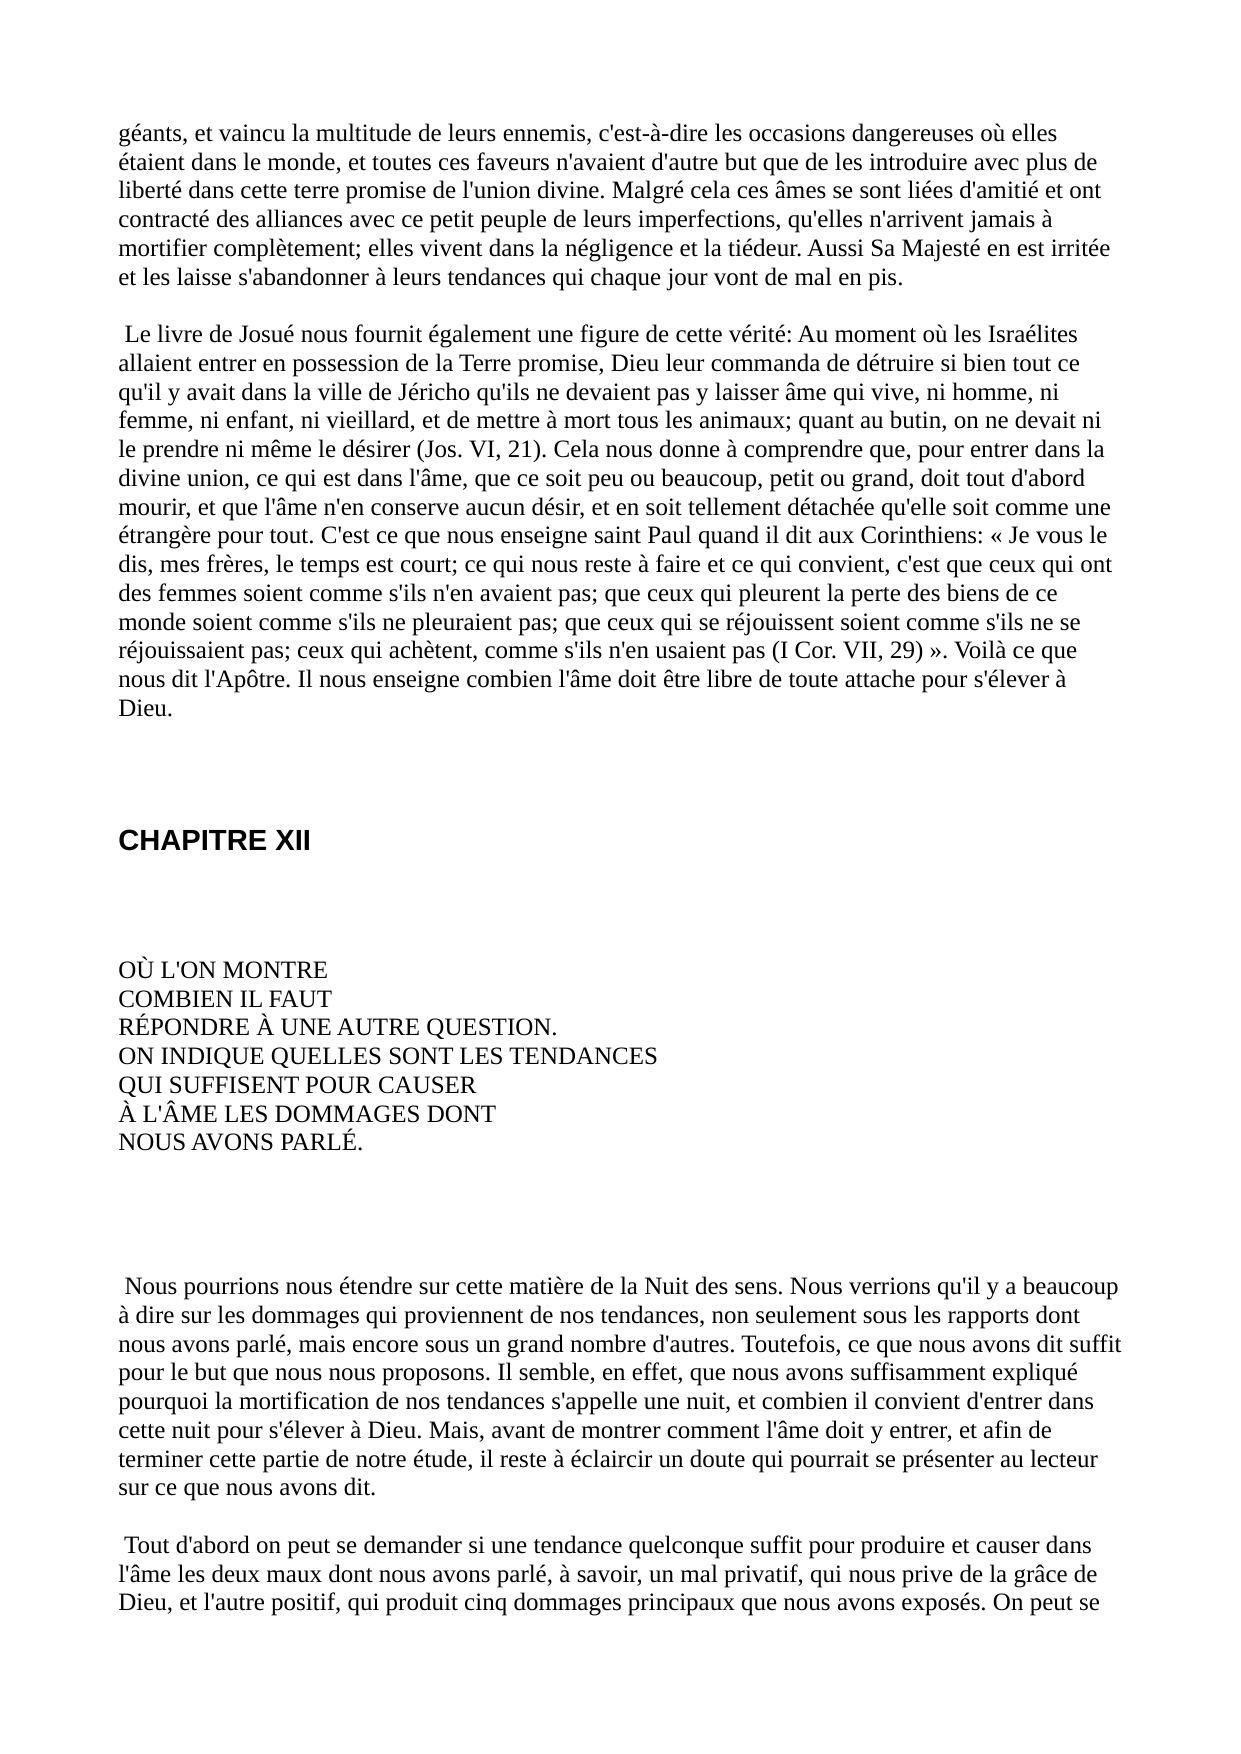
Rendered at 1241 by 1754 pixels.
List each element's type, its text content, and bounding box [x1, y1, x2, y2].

text NOUS AVONS PARLÉ. [118, 1127, 1122, 1156]
subtitle CHAPITRE XII [118, 823, 1122, 856]
text géants, et vaincu la multitude de leurs ennemis, c'est-à-dire les occasions dangereuses où elles étaient dans le monde, et toutes ces faveurs n'avaient d'autre but que de les introduire avec plus de liberté dans cette terre promise de l'union divine. Malgré cela ces âmes se sont liées d'amitié et ont contracté des alliances avec ce petit peuple de leurs imperfections, qu'elles n'arrivent jamais à mortifier complètement; elles vivent dans la négligence et la tiédeur. Aussi Sa Majesté en est irritée et les laisse s'abandonner à leurs tendances qui chaque jour vont de mal en pis. [118, 118, 1122, 291]
text QUI SUFFISENT POUR CAUSER [118, 1070, 1122, 1099]
text OÙ L'ON MONTRE [118, 955, 1122, 984]
text ON INDIQUE QUELLES SONT LES TENDANCES [118, 1041, 1122, 1070]
text Le livre de Josué nous fournit également une figure de cette vérité: Au moment où les Israélites allaient entrer en possession de la Terre promise, Dieu leur commanda de détruire si bien tout ce qu'il y avait dans la ville de Jéricho qu'ils ne devaient pas y laisser âme qui vive, ni homme, ni femme, ni enfant, ni vieillard, et de mettre à mort tous les animaux; quant au butin, on ne devait ni le prendre ni même le désirer (Jos. VI, 21). Cela nous donne à comprendre que, pour entrer dans la divine union, ce qui est dans l'âme, que ce soit peu ou beaucoup, petit ou grand, doit tout d'abord mourir, et que l'âme n'en conserve aucun désir, et en soit tellement détachée qu'elle soit comme une étrangère pour tout. C'est ce que nous enseigne saint Paul quand il dit aux Corinthiens: « Je vous le dis, mes frères, le temps est court; ce qui nous reste à faire et ce qui convient, c'est que ceux qui ont des femmes soient comme s'ils n'en avaient pas; que ceux qui pleurent la perte des biens de ce monde soient comme s'ils ne pleuraient pas; que ceux qui se réjouissent soient comme s'ils ne se réjouissaient pas; ceux qui achètent, comme s'ils n'en usaient pas (I Cor. VII, 29) ». Voilà ce que nous dit l'Apôtre. Il nous enseigne combien l'âme doit être libre de toute attache pour s'élever à Dieu. [118, 319, 1122, 722]
text RÉPONDRE À UNE AUTRE QUESTION. [118, 1012, 1122, 1041]
text Tout d'abord on peut se demander si une tendance quelconque suffit pour produire et causer dans l'âme les deux maux dont nous avons parlé, à savoir, un mal privatif, qui nous prive de la grâce de Dieu, et l'autre positif, qui produit cinq dommages principaux que nous avons exposés. On peut se [118, 1530, 1122, 1616]
text Nous pourrions nous étendre sur cette matière de la Nuit des sens. Nous verrions qu'il y a beaucoup à dire sur les dommages qui proviennent de nos tendances, non seulement sous les rapports dont nous avons parlé, mais encore sous un grand nombre d'autres. Toutefois, ce que nous avons dit suffit pour le but que nous nous proposons. Il semble, en effet, que nous avons suffisamment expliqué pourquoi la mortification de nos tendances s'appelle une nuit, et combien il convient d'entrer dans cette nuit pour s'élever à Dieu. Mais, avant de montrer comment l'âme doit y entrer, et afin de terminer cette partie de notre étude, il reste à éclaircir un doute qui pourrait se présenter au lecteur sur ce que nous avons dit. [118, 1271, 1122, 1501]
text À L'ÂME LES DOMMAGES DONT [118, 1099, 1122, 1127]
text COMBIEN IL FAUT [118, 984, 1122, 1012]
